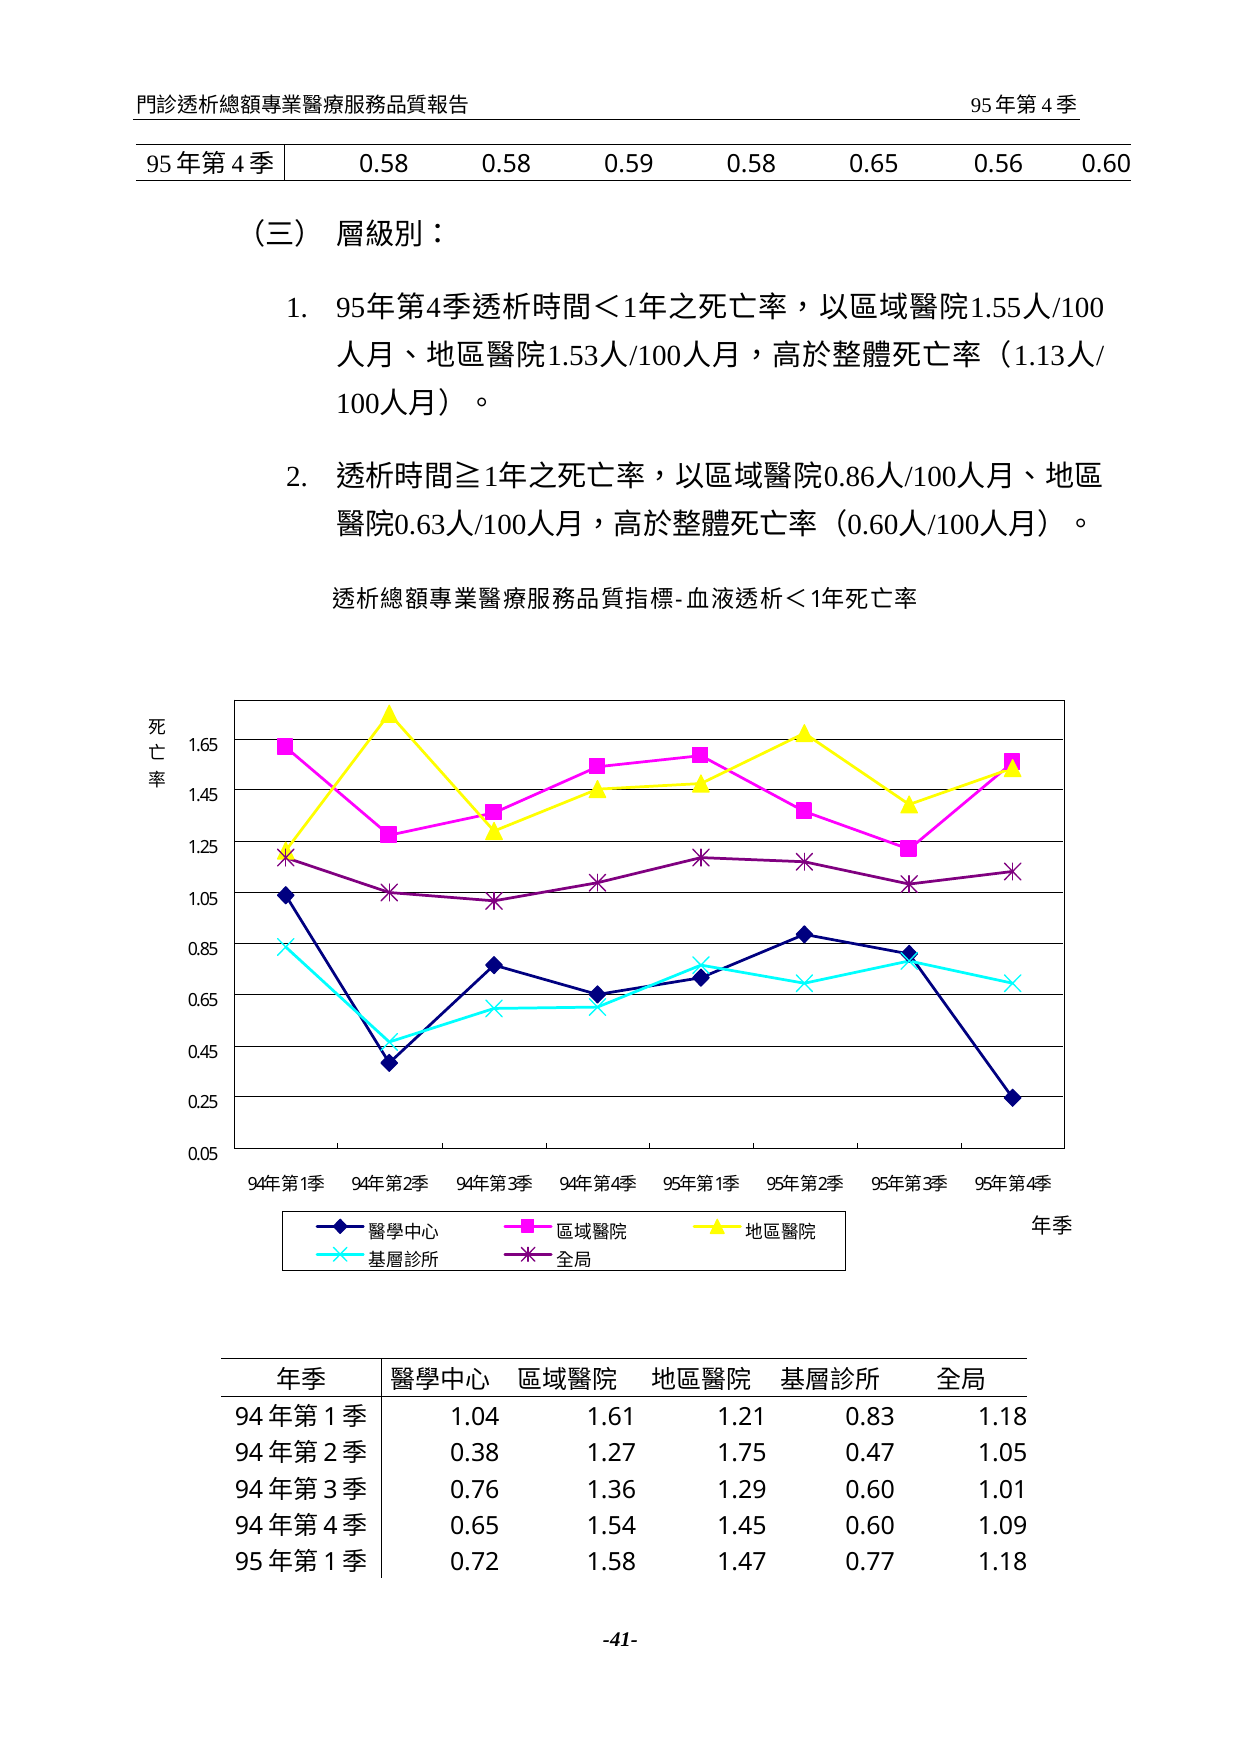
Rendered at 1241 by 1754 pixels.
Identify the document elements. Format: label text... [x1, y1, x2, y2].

table_cell 0.60 [1023, 145, 1131, 180]
table_cell 0.65 [382, 1505, 499, 1542]
table_cell 94年第2季 [221, 1433, 381, 1469]
table_cell 0.72 [382, 1542, 499, 1578]
table_cell 0.60 [766, 1469, 895, 1505]
table_cell 1.21 [636, 1397, 766, 1433]
table_cell 1.54 [499, 1505, 636, 1542]
list 透析時間≧1年之死亡率，以區域醫院0.86人/100人月、地區醫院0.63人/100人月，高於整體死亡率（0.60人/100人月）。 [286, 448, 1104, 544]
table_cell 1.36 [499, 1469, 636, 1505]
table_cell 1.47 [636, 1542, 766, 1578]
list 層級別： [236, 206, 1104, 254]
table_cell 94年第1季 [221, 1397, 381, 1433]
table_cell 1.18 [895, 1542, 1027, 1578]
table_cell 0.47 [766, 1433, 895, 1469]
table_header 地區醫院 [636, 1359, 766, 1396]
table_cell 0.58 [285, 145, 408, 180]
table_cell 0.59 [531, 145, 653, 180]
table_cell 1.29 [636, 1469, 766, 1505]
table_cell 95年第1季 [221, 1542, 381, 1578]
table_cell 0.58 [653, 145, 776, 180]
table_cell 0.83 [766, 1397, 895, 1433]
table_cell 0.76 [382, 1469, 499, 1505]
table_cell 95年第4季 [136, 145, 284, 180]
table_header 醫學中心 [382, 1359, 499, 1396]
table_cell 94年第4季 [221, 1505, 381, 1542]
table_header 區域醫院 [499, 1359, 636, 1396]
table_cell 1.58 [499, 1542, 636, 1578]
table_cell 0.77 [766, 1542, 895, 1578]
list 95年第4季透析時間＜1年之死亡率，以區域醫院1.55人/100人月、地區醫院1.53人/100人月，高於整體死亡率（1.13人/100人月）。 [286, 279, 1104, 423]
table_cell 0.56 [898, 145, 1023, 180]
table_cell 1.09 [895, 1505, 1027, 1542]
table_cell 0.65 [776, 145, 898, 180]
table_cell 1.04 [382, 1397, 499, 1433]
table_cell 0.60 [766, 1505, 895, 1542]
table_cell 1.27 [499, 1433, 636, 1469]
table_cell 1.61 [499, 1397, 636, 1433]
table_cell 1.05 [895, 1433, 1027, 1469]
table_cell 1.18 [895, 1397, 1027, 1433]
table_header 年季 [221, 1359, 381, 1396]
table_cell 1.75 [636, 1433, 766, 1469]
table_cell 1.45 [636, 1505, 766, 1542]
table_header 全局 [895, 1359, 1027, 1396]
table_header 基層診所 [766, 1359, 895, 1396]
table_cell 94年第3季 [221, 1469, 381, 1505]
table_cell 1.01 [895, 1469, 1027, 1505]
table_cell 0.58 [408, 145, 531, 180]
table_cell 0.38 [382, 1433, 499, 1469]
